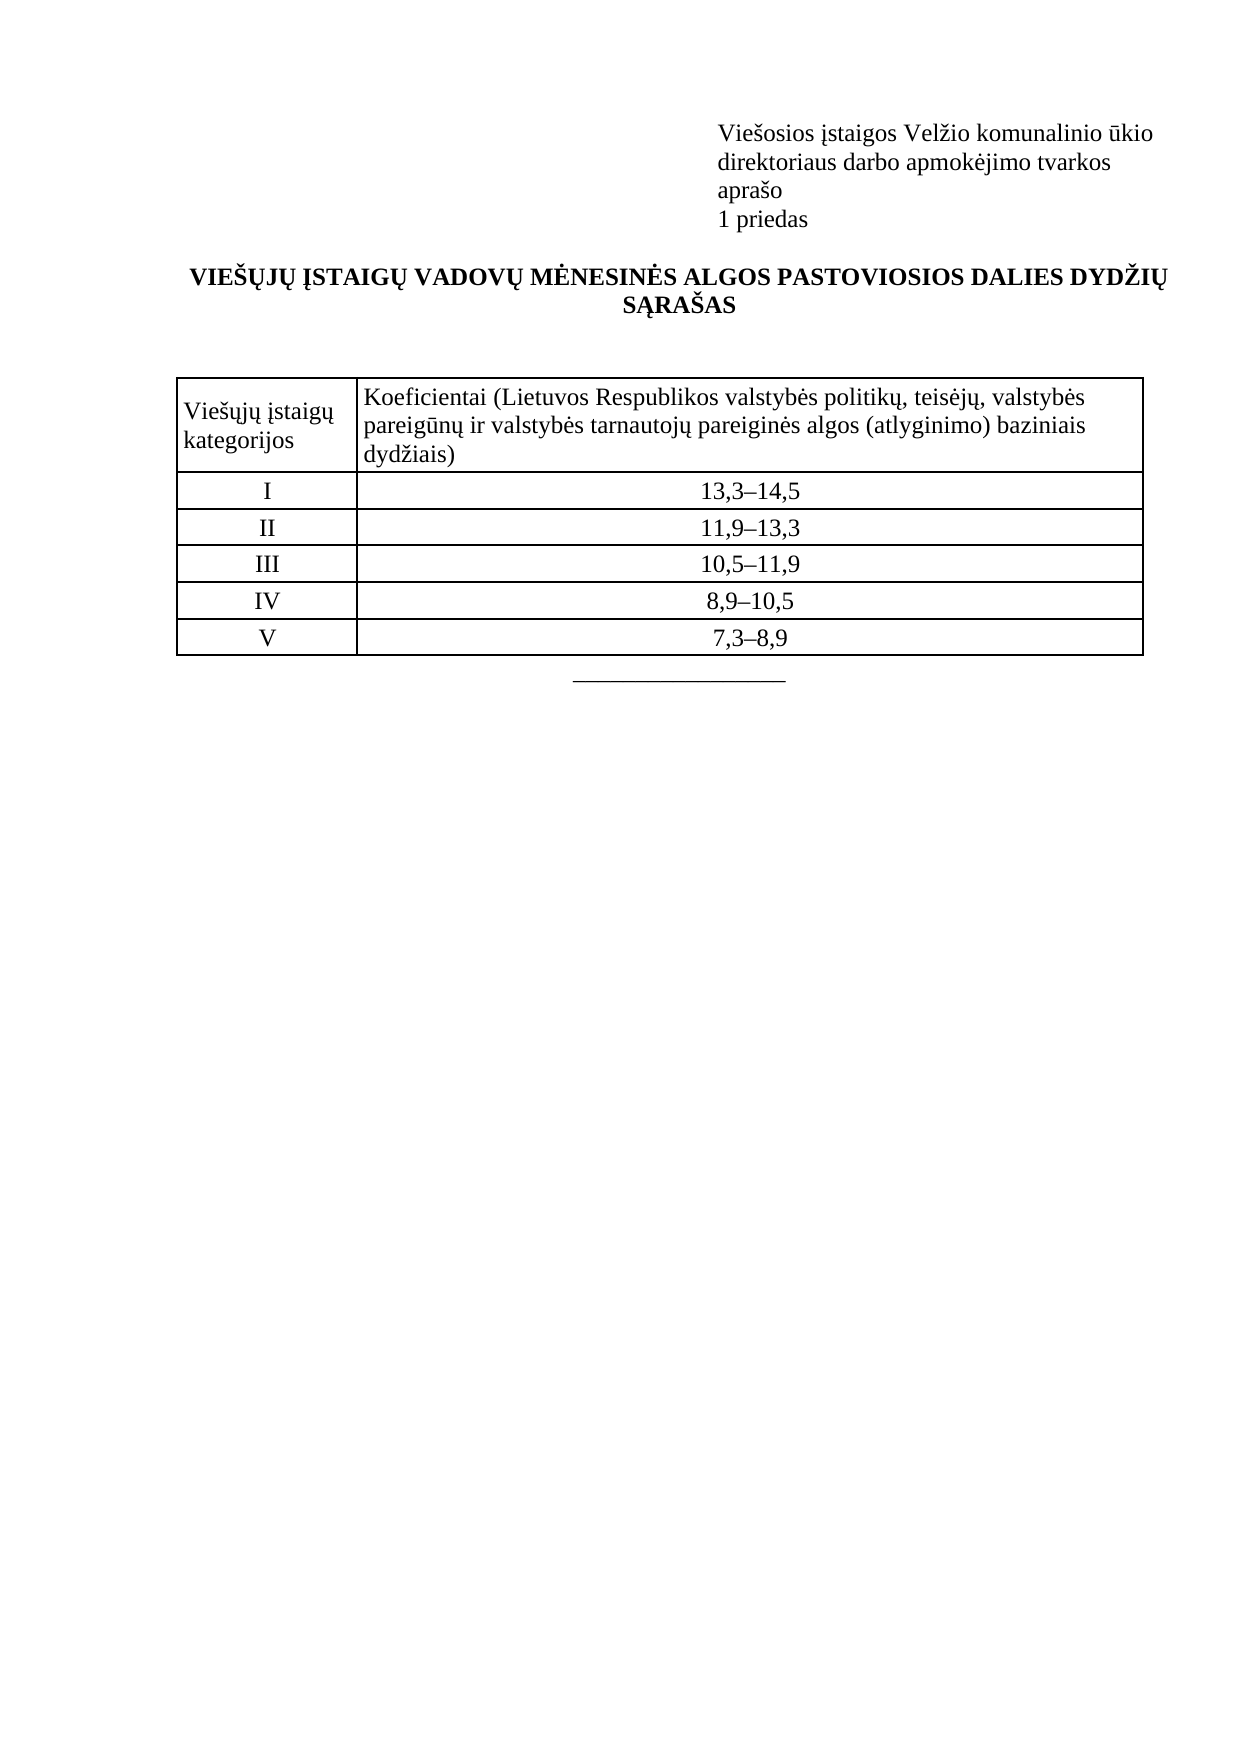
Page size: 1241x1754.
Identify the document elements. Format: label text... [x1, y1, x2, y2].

table_cell 8,9–10,5 [358, 583, 1142, 618]
table_cell III [178, 546, 356, 581]
table_header Koeficientai (Lietuvos Respublikos valstybės politikų, teisėjų, valstybės pareigūnų ir valstybės tarnautojų pareiginės algos (atlyginimo) baziniais dydžiais) [358, 379, 1142, 471]
table_cell 7,3–8,9 [358, 620, 1142, 654]
text 1 priedas [717, 204, 1181, 233]
table_cell 11,9–13,3 [358, 510, 1142, 544]
text Viešosios įstaigos Velžio komunalinio ūkio [717, 118, 1181, 147]
text aprašo [717, 176, 1181, 204]
table_header Viešųjų įstaigų kategorijos [178, 379, 356, 471]
table_cell II [178, 510, 356, 544]
text direktoriaus darbo apmokėjimo tvarkos [717, 147, 1181, 176]
table_cell IV [178, 583, 356, 618]
table_cell V [178, 620, 356, 654]
table_cell 13,3–14,5 [358, 473, 1142, 508]
table_cell 10,5–11,9 [358, 546, 1142, 581]
text _________________ [177, 656, 1181, 685]
table_cell I [178, 473, 356, 508]
text VIEŠŲJŲ ĮSTAIGŲ VADOVŲ MĖNESINĖS ALGOS PASTOVIOSIOS DALIES DYDŽIŲ SĄRAŠAS [177, 262, 1181, 319]
